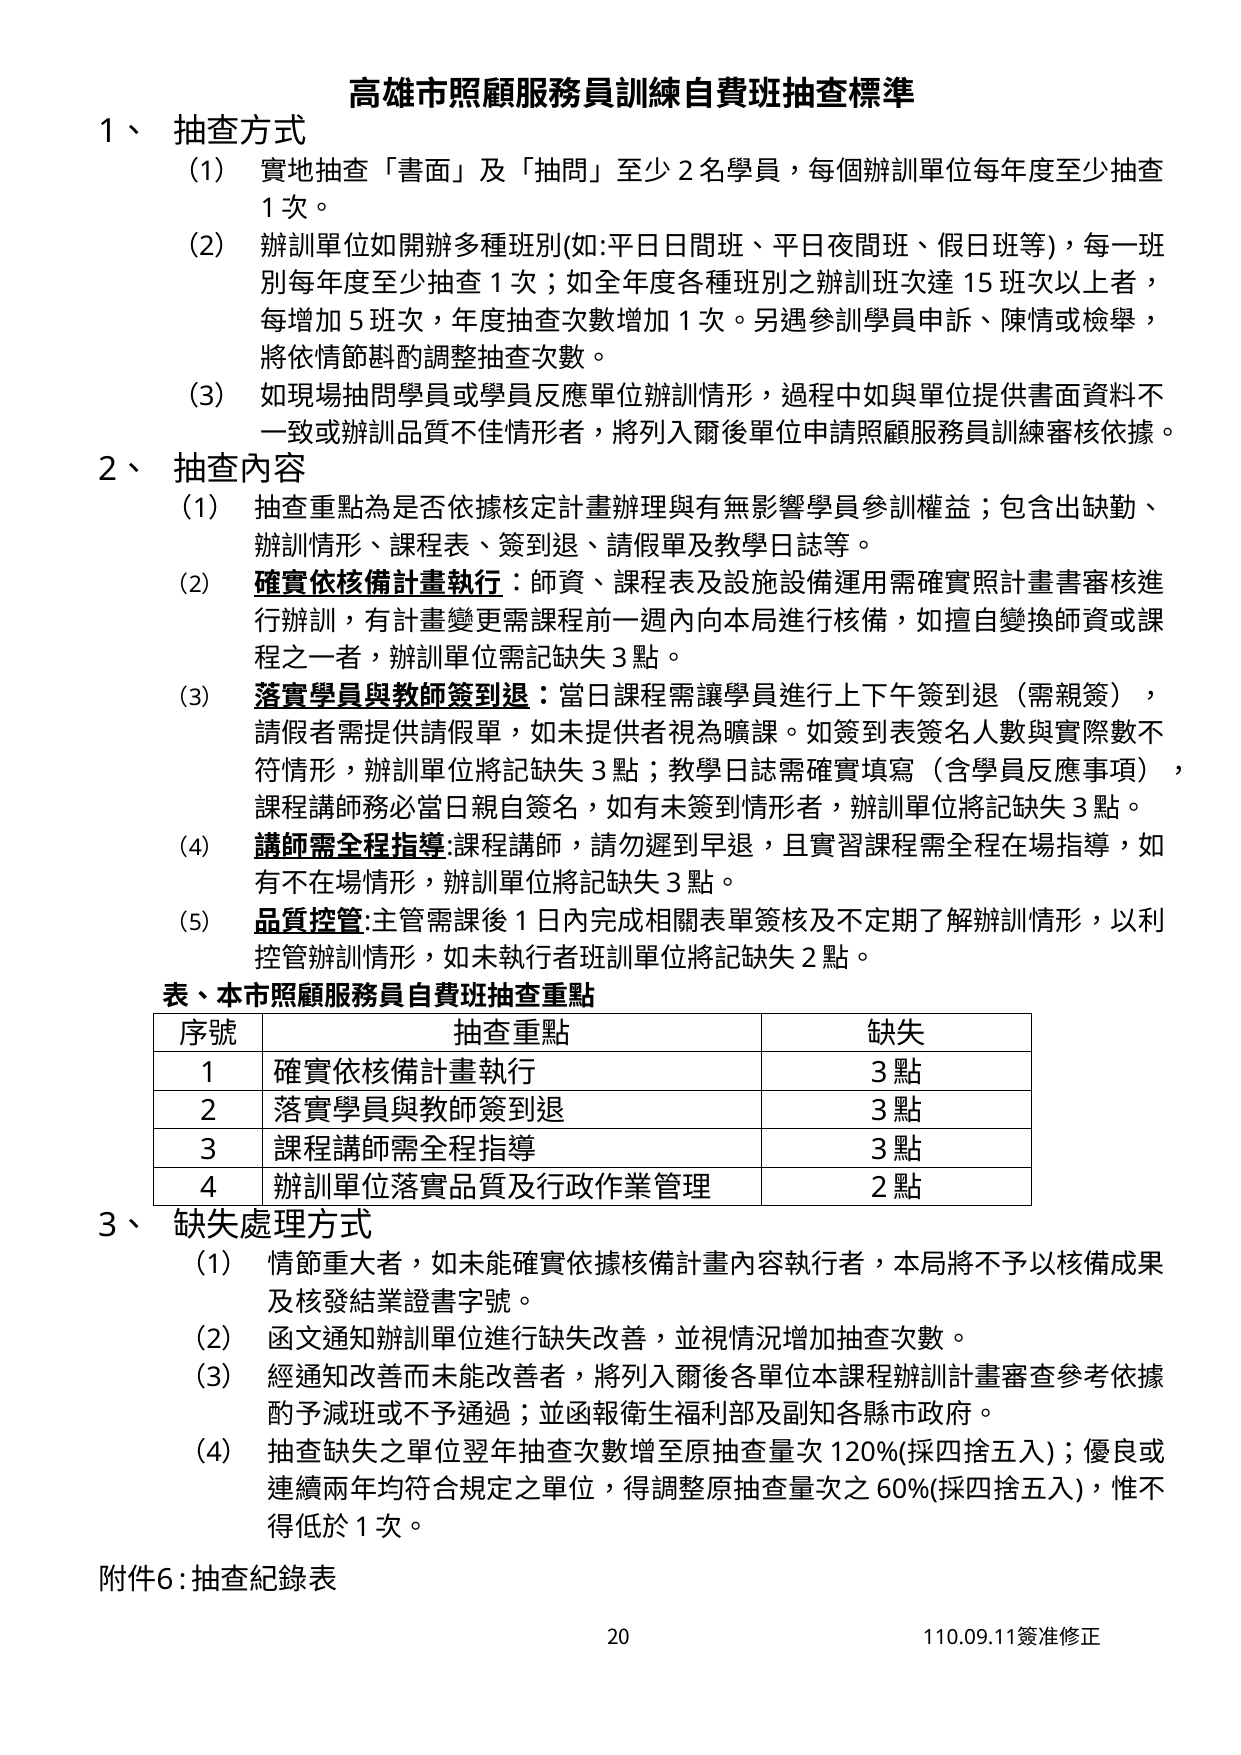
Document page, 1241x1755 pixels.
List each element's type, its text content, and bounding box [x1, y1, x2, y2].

list 經通知改善而未能改善者，將列入爾後各單位本課程辦訓計畫審查參考依據酌予減班或不予通過；並函報衛生福利部及副知各縣市政府。 [179, 1356, 1166, 1431]
list 抽查內容 [98, 450, 1166, 487]
table_cell 3點 [762, 1091, 1031, 1128]
table_cell 落實學員與教師簽到退 [263, 1091, 761, 1128]
table_cell 辦訓單位落實品質及行政作業管理 [263, 1168, 761, 1205]
list 實地抽查「書面」及「抽問」至少2名學員，每個辦訓單位每年度至少抽查1次。 [172, 150, 1166, 225]
list 品質控管:主管需課後1日內完成相關表單簽核及不定期了解辦訓情形，以利控管辦訓情形，如未執行者班訓單位將記缺失2點。 [166, 900, 1166, 975]
list 確實依核備計畫執行：師資、課程表及設施設備運用需確實照計畫書審核進行辦訓，有計畫變更需課程前一週內向本局進行核備，如擅自變換師資或課程之一者，辦訓單位需記缺失3點。 [166, 562, 1166, 675]
table_cell 課程講師需全程指導 [263, 1129, 761, 1167]
list 抽查重點為是否依據核定計畫辦理與有無影響學員參訓權益；包含出缺勤、辦訓情形、課程表、簽到退、請假單及教學日誌等。 [166, 487, 1166, 562]
text 附件6:抽查紀錄表 [98, 1544, 1166, 1601]
list 情節重大者，如未能確實依據核備計畫內容執行者，本局將不予以核備成果及核發結業證書字號。 [179, 1244, 1166, 1319]
table_cell 2 [154, 1091, 262, 1128]
table_header 序號 [154, 1014, 262, 1051]
text 高雄市照顧服務員訓練自費班抽查標準 [98, 75, 1166, 112]
table_cell 3 [154, 1129, 262, 1167]
list 落實學員與教師簽到退：當日課程需讓學員進行上下午簽到退（需親簽），請假者需提供請假單，如未提供者視為曠課。如簽到表簽名人數與實際數不符情形，辦訓單位將記缺失3點；教學日誌需確實填寫（含學員反應事項），課程講師務必當日親自簽名，如有未簽到情形者，辦訓單位將記缺失3點。 [166, 675, 1166, 825]
list 講師需全程指導:課程講師，請勿遲到早退，且實習課程需全程在場指導，如有不在場情形，辦訓單位將記缺失3點。 [166, 825, 1166, 900]
table_cell 4 [154, 1168, 262, 1205]
list 抽查缺失之單位翌年抽查次數增至原抽查量次120%(採四捨五入)；優良或連續兩年均符合規定之單位，得調整原抽查量次之60%(採四捨五入)，惟不得低於1次。 [179, 1431, 1166, 1544]
list 辦訓單位如開辦多種班別(如:平日日間班、平日夜間班、假日班等)，每一班別每年度至少抽查1次；如全年度各種班別之辦訓班次達15班次以上者，每增加5班次，年度抽查次數增加1次。另遇參訓學員申訴、陳情或檢舉，將依情節斟酌調整抽查次數。 [172, 225, 1166, 375]
list 抽查方式 [98, 112, 1166, 150]
list 缺失處理方式 [98, 1206, 1166, 1244]
table_header 抽查重點 [263, 1014, 761, 1051]
table_cell 3點 [762, 1129, 1031, 1167]
table_cell 2點 [762, 1168, 1031, 1205]
list 如現場抽問學員或學員反應單位辦訓情形，過程中如與單位提供書面資料不一致或辦訓品質不佳情形者，將列入爾後單位申請照顧服務員訓練審核依據。 [172, 375, 1166, 450]
table_header 缺失 [762, 1014, 1031, 1051]
text 表、本市照顧服務員自費班抽查重點 [162, 975, 1166, 1012]
table_cell 確實依核備計畫執行 [263, 1052, 761, 1089]
table_cell 1 [154, 1052, 262, 1089]
table_cell 3點 [762, 1052, 1031, 1089]
list 函文通知辦訓單位進行缺失改善，並視情況增加抽查次數。 [179, 1319, 1166, 1356]
